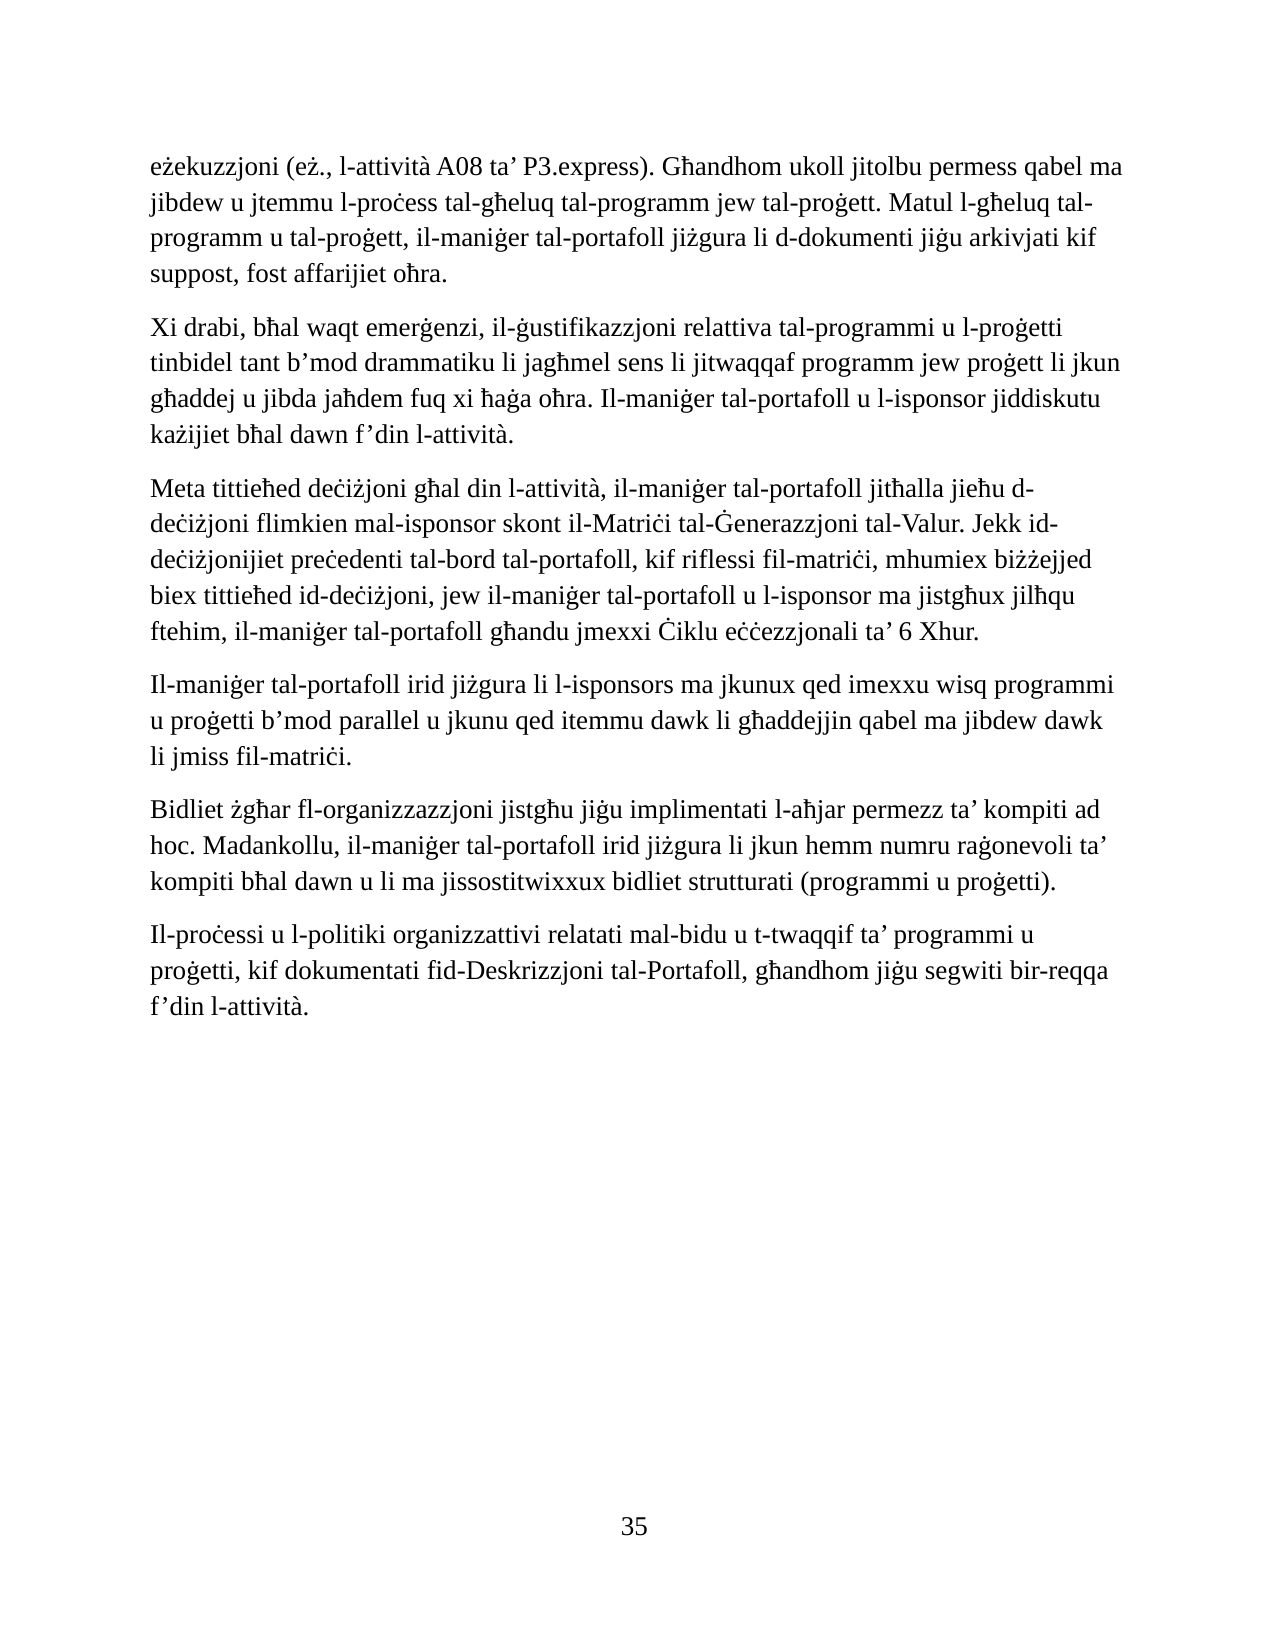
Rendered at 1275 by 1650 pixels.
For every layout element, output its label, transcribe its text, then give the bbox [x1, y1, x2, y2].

text Bidliet żgħar fl-organizzazzjoni jistgħu jiġu implimentati l-aħjar permezz ta’ kompiti ad hoc. Madankollu, il-maniġer tal-portafoll irid jiżgura li jkun hemm numru raġonevoli ta’ kompiti bħal dawn u li ma jissostitwixxux bidliet strutturati (programmi u proġetti). [150, 793, 1125, 896]
text eżekuzzjoni (eż., l-attività A08 ta’ P3.express). Għandhom ukoll jitolbu permess qabel ma jibdew u jtemmu l-proċess tal-għeluq tal-programm jew tal-proġett. Matul l-għeluq tal-programm u tal-proġett, il-maniġer tal-portafoll jiżgura li d-dokumenti jiġu arkivjati kif suppost, fost affarijiet oħra. [150, 150, 1125, 288]
text Meta tittieħed deċiżjoni għal din l-attività, il-maniġer tal-portafoll jitħalla jieħu d-deċiżjoni flimkien mal-isponsor skont il-Matriċi tal-Ġenerazzjoni tal-Valur. Jekk id-deċiżjonijiet preċedenti tal-bord tal-portafoll, kif riflessi fil-matriċi, mhumiex biżżejjed biex tittieħed id-deċiżjoni, jew il-maniġer tal-portafoll u l-isponsor ma jistgħux jilħqu ftehim, il-maniġer tal-portafoll għandu jmexxi Ċiklu eċċezzjonali ta’ 6 Xhur. [150, 472, 1125, 646]
text Il-proċessi u l-politiki organizzattivi relatati mal-bidu u t-twaqqif ta’ programmi u proġetti, kif dokumentati fid-Deskrizzjoni tal-Portafoll, għandhom jiġu segwiti bir-reqqa f’din l-attività. [150, 918, 1125, 1021]
text Il-maniġer tal-portafoll irid jiżgura li l-isponsors ma jkunux qed imexxu wisq programmi u proġetti b’mod parallel u jkunu qed itemmu dawk li għaddejjin qabel ma jibdew dawk li jmiss fil-matriċi. [150, 668, 1125, 771]
text Xi drabi, bħal waqt emerġenzi, il-ġustifikazzjoni relattiva tal-programmi u l-proġetti tinbidel tant b’mod drammatiku li jagħmel sens li jitwaqqaf programm jew proġett li jkun għaddej u jibda jaħdem fuq xi ħaġa oħra. Il-maniġer tal-portafoll u l-isponsor jiddiskutu każijiet bħal dawn f’din l-attività. [150, 311, 1125, 449]
